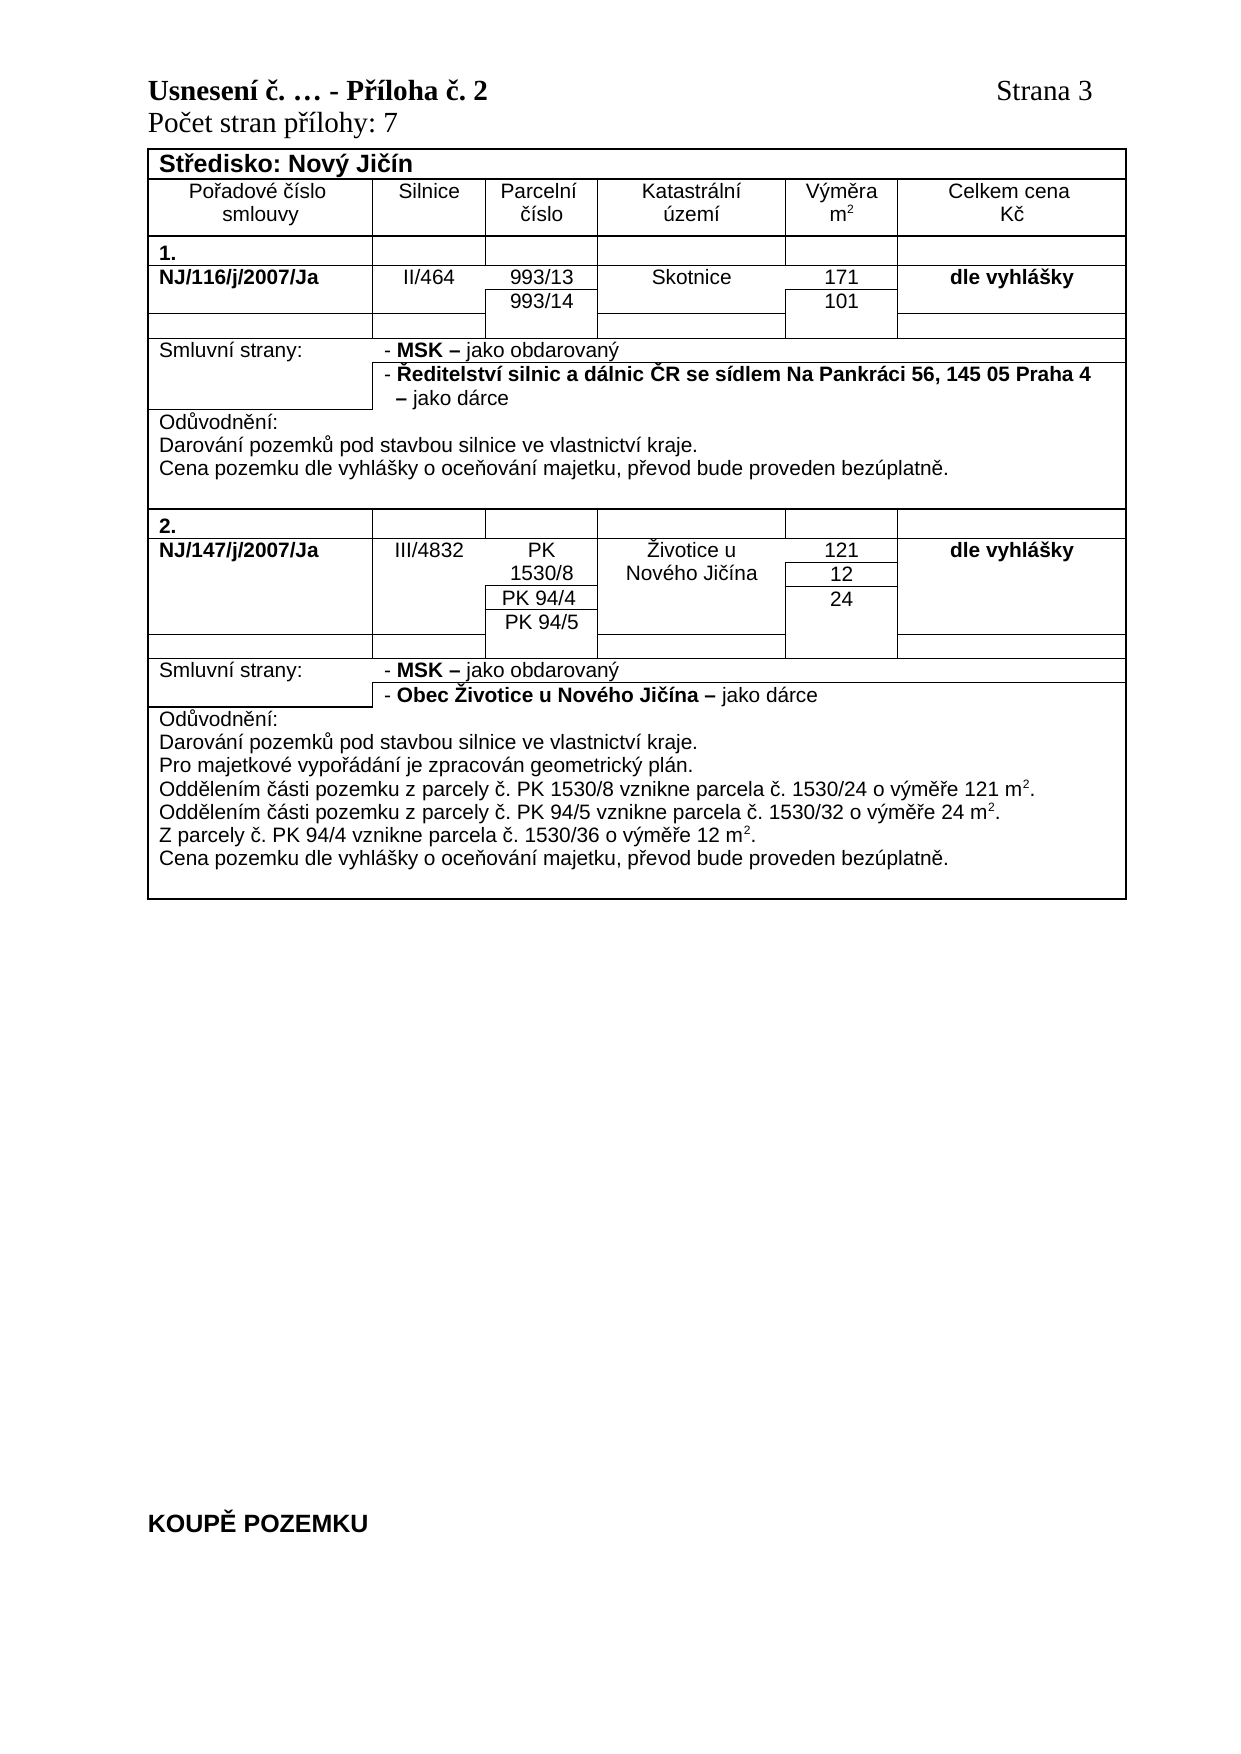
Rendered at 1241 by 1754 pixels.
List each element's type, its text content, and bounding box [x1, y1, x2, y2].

table_cell II/464 [373, 266, 485, 313]
table_cell [898, 510, 1125, 538]
table_cell [373, 237, 485, 265]
table_header 171 [785, 266, 897, 289]
table_cell Parcelní číslo [486, 180, 597, 235]
table_cell [149, 314, 372, 338]
table_cell 2. [149, 510, 372, 538]
table_cell Celkem cena Kč [898, 180, 1125, 235]
table_cell dle vyhlášky [898, 539, 1125, 634]
table_cell [898, 314, 1125, 338]
table_cell NJ/147/j/2007/Ja [149, 539, 372, 634]
table_header 993/13 [485, 266, 597, 289]
table_cell [373, 314, 485, 338]
table_cell [598, 314, 785, 338]
table_cell [786, 313, 897, 338]
table_cell Odůvodnění: Darování pozemků pod stavbou silnice ve vlastnictví kraje. Cena pozemku dle vyhlášky o oceňování majetku, převod bude proveden bezúplatně. [149, 409, 1125, 508]
table_cell [786, 634, 897, 658]
table_cell PK 94/4 [486, 586, 597, 609]
table_cell [598, 510, 785, 538]
table_cell [373, 635, 485, 658]
table_header - MSK – jako obdarovaný [373, 339, 1125, 362]
table_cell Smluvní strany: [149, 339, 373, 409]
table_cell Silnice [373, 180, 485, 235]
table_cell [373, 510, 485, 538]
table_cell Životice u Nového Jičína [598, 539, 785, 634]
table_cell [486, 313, 597, 338]
table_cell 24 [786, 587, 897, 634]
text KOUPĚ POZEMKU [148, 1509, 1092, 1537]
table_cell - Obec Životice u Nového Jičína – jako dárce [373, 683, 1125, 706]
table_cell [898, 635, 1125, 658]
table_cell NJ/116/j/2007/Ja [149, 266, 372, 313]
table_cell Výměra m2 [786, 180, 897, 235]
table_cell Smluvní strany: [149, 659, 373, 706]
table_cell [486, 237, 597, 265]
table_cell 993/14 [486, 290, 597, 313]
table_cell 12 [786, 563, 897, 586]
table_cell Pořadové číslo smlouvy [149, 180, 372, 235]
table_cell [486, 634, 597, 658]
table_cell [598, 635, 785, 658]
table_cell dle vyhlášky [898, 266, 1125, 313]
table_cell [149, 635, 372, 658]
table_cell [786, 237, 897, 265]
table_cell - Ředitelství silnic a dálnic ČR se sídlem Na Pankráci 56, 145 05 Praha 4 – jako dárce [373, 363, 1125, 409]
table_cell [898, 237, 1125, 265]
table_cell Skotnice [598, 266, 785, 313]
table_cell Odůvodnění: Darování pozemků pod stavbou silnice ve vlastnictví kraje. Pro majetkové vypořádání je zpracován geometrický plán. Oddělením části pozemku z parcely č. PK 1530/8 vznikne parcela č. 1530/24 o výměře 121 m2. Oddělením části pozemku z parcely č. PK 94/5 vznikne parcela č. 1530/32 o výměře 24 m2. Z parcely č. PK 94/4 vznikne parcela č. 1530/36 o výměře 12 m2. Cena pozemku dle vyhlášky o oceňování majetku, převod bude proveden bezúplatně. [149, 706, 1125, 898]
table_header PK 1530/8 [485, 539, 597, 585]
table_cell Středisko: Nový Jičín [149, 150, 1125, 178]
table_cell III/4832 [373, 539, 485, 634]
table_cell [786, 510, 897, 538]
table_cell 101 [786, 290, 897, 313]
table_cell [486, 510, 597, 538]
table_cell PK 94/5 [486, 610, 597, 634]
table_cell 1. [149, 237, 372, 265]
table_cell Katastrální území [598, 180, 785, 235]
table_header 121 [785, 539, 897, 562]
table_cell [598, 237, 785, 265]
table_header - MSK – jako obdarovaný [373, 659, 1125, 682]
